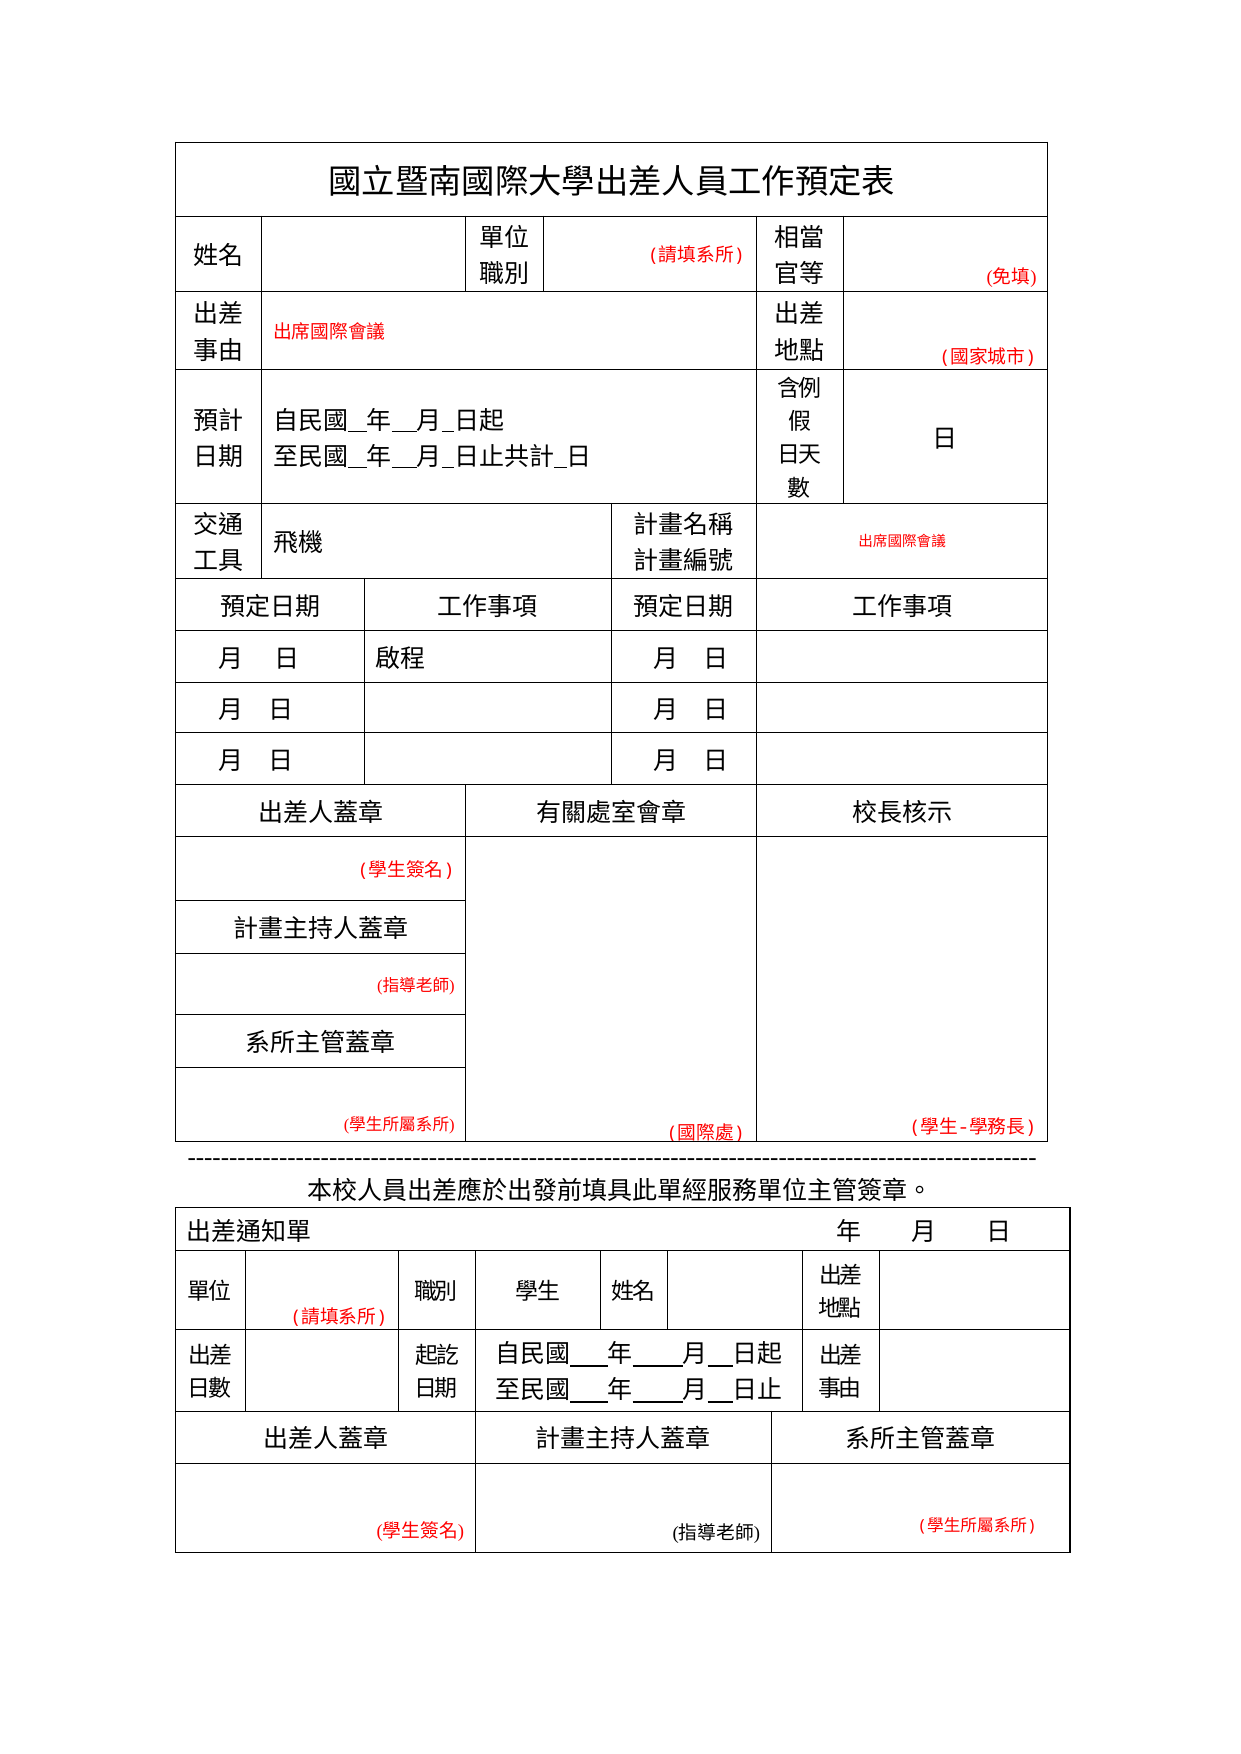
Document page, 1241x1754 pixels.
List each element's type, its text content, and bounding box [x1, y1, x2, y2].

table_cell 有關處室會章 [466, 785, 756, 836]
text ------------------------------------------------------------------------------------------------------ [187, 1142, 1053, 1171]
table_cell 預計 日期 [176, 370, 261, 503]
table_header 國立暨南國際大學出差人員工作預定表 [176, 143, 1047, 216]
table_cell 月 日 [176, 683, 364, 732]
table_cell 出席國際會議 [262, 292, 756, 369]
table_header 出差通知單 年 月 日 [176, 1208, 1069, 1250]
table_cell 相當 官等 [757, 217, 843, 291]
table_cell 系所主管蓋章 [772, 1412, 1069, 1463]
table_cell 計畫主持人蓋章 [176, 901, 465, 952]
table_cell 計畫名稱 計畫編號 [612, 504, 756, 578]
table_cell 自民國 年 月 日起 至民國 年 月 日止共計 日 [262, 370, 756, 503]
table_cell (免填) [844, 217, 1047, 291]
table_cell (指導老師) [476, 1464, 771, 1552]
table_cell (學生所屬系所) [772, 1464, 1069, 1552]
table_cell 出差 事由 [176, 292, 261, 369]
table_cell 出席國際會議 [757, 504, 1047, 578]
table_cell 飛機 [262, 504, 611, 578]
table_cell 出差人蓋章 [176, 785, 465, 836]
table_cell [880, 1330, 1069, 1411]
table_cell 月 日 [612, 631, 756, 682]
table_cell [365, 683, 611, 732]
table_cell [880, 1251, 1069, 1329]
table_cell 啟程 [365, 631, 611, 682]
table_cell [262, 217, 465, 291]
table_cell 姓名 [601, 1251, 667, 1329]
table_cell [246, 1330, 398, 1411]
table_cell 出差 地點 [803, 1251, 879, 1329]
table_cell (學生簽名) [176, 1464, 475, 1552]
text 本校人員出差應於出發前填具此單經服務單位主管簽章。 [187, 1171, 1053, 1207]
table_cell 出差 地點 [757, 292, 843, 369]
table_cell 出差 日數 [176, 1330, 245, 1411]
table_cell (學生所屬系所) [176, 1068, 465, 1141]
table_cell 校長核示 [757, 785, 1047, 836]
table_cell 日 [844, 370, 1047, 503]
table_cell 出差 事由 [803, 1330, 879, 1411]
table_cell 含例假 日天數 [757, 370, 843, 503]
table_cell [668, 1251, 802, 1329]
table_cell 出差人蓋章 [176, 1412, 475, 1463]
table_cell [757, 683, 1047, 732]
table_cell 交通 工具 [176, 504, 261, 578]
table_cell 自民國 年 月 日起 至民國 年 月 日止 [476, 1330, 802, 1411]
table_cell 職別 [399, 1251, 475, 1329]
table_cell 工作事項 [365, 579, 611, 630]
table_cell (請填系所) [246, 1251, 398, 1329]
table_cell (學生簽名) [176, 837, 465, 900]
table_cell 預定日期 [176, 579, 364, 630]
table_cell 姓名 [176, 217, 261, 291]
table_cell 月 日 [176, 631, 364, 682]
table_cell (學生-學務長) [757, 837, 1047, 1141]
table_cell 學生 [476, 1251, 600, 1329]
table_cell 月 日 [176, 733, 364, 784]
table_cell 計畫主持人蓋章 [476, 1412, 771, 1463]
table_cell (請填系所) [544, 217, 756, 291]
table_cell 月 日 [612, 733, 756, 784]
table_cell 起訖 日期 [399, 1330, 475, 1411]
table_cell 工作事項 [757, 579, 1047, 630]
table_cell 系所主管蓋章 [176, 1015, 465, 1066]
table_cell (指導老師) [176, 954, 465, 1014]
table_cell [757, 631, 1047, 682]
table_cell 月 日 [612, 683, 756, 732]
table_cell 單位 職別 [466, 217, 543, 291]
table_cell (國家城市) [844, 292, 1047, 369]
table_cell (國際處) [466, 837, 756, 1141]
table_cell [757, 733, 1047, 784]
table_cell 單位 [176, 1251, 245, 1329]
table_cell 預定日期 [612, 579, 756, 630]
table_cell [365, 733, 611, 784]
